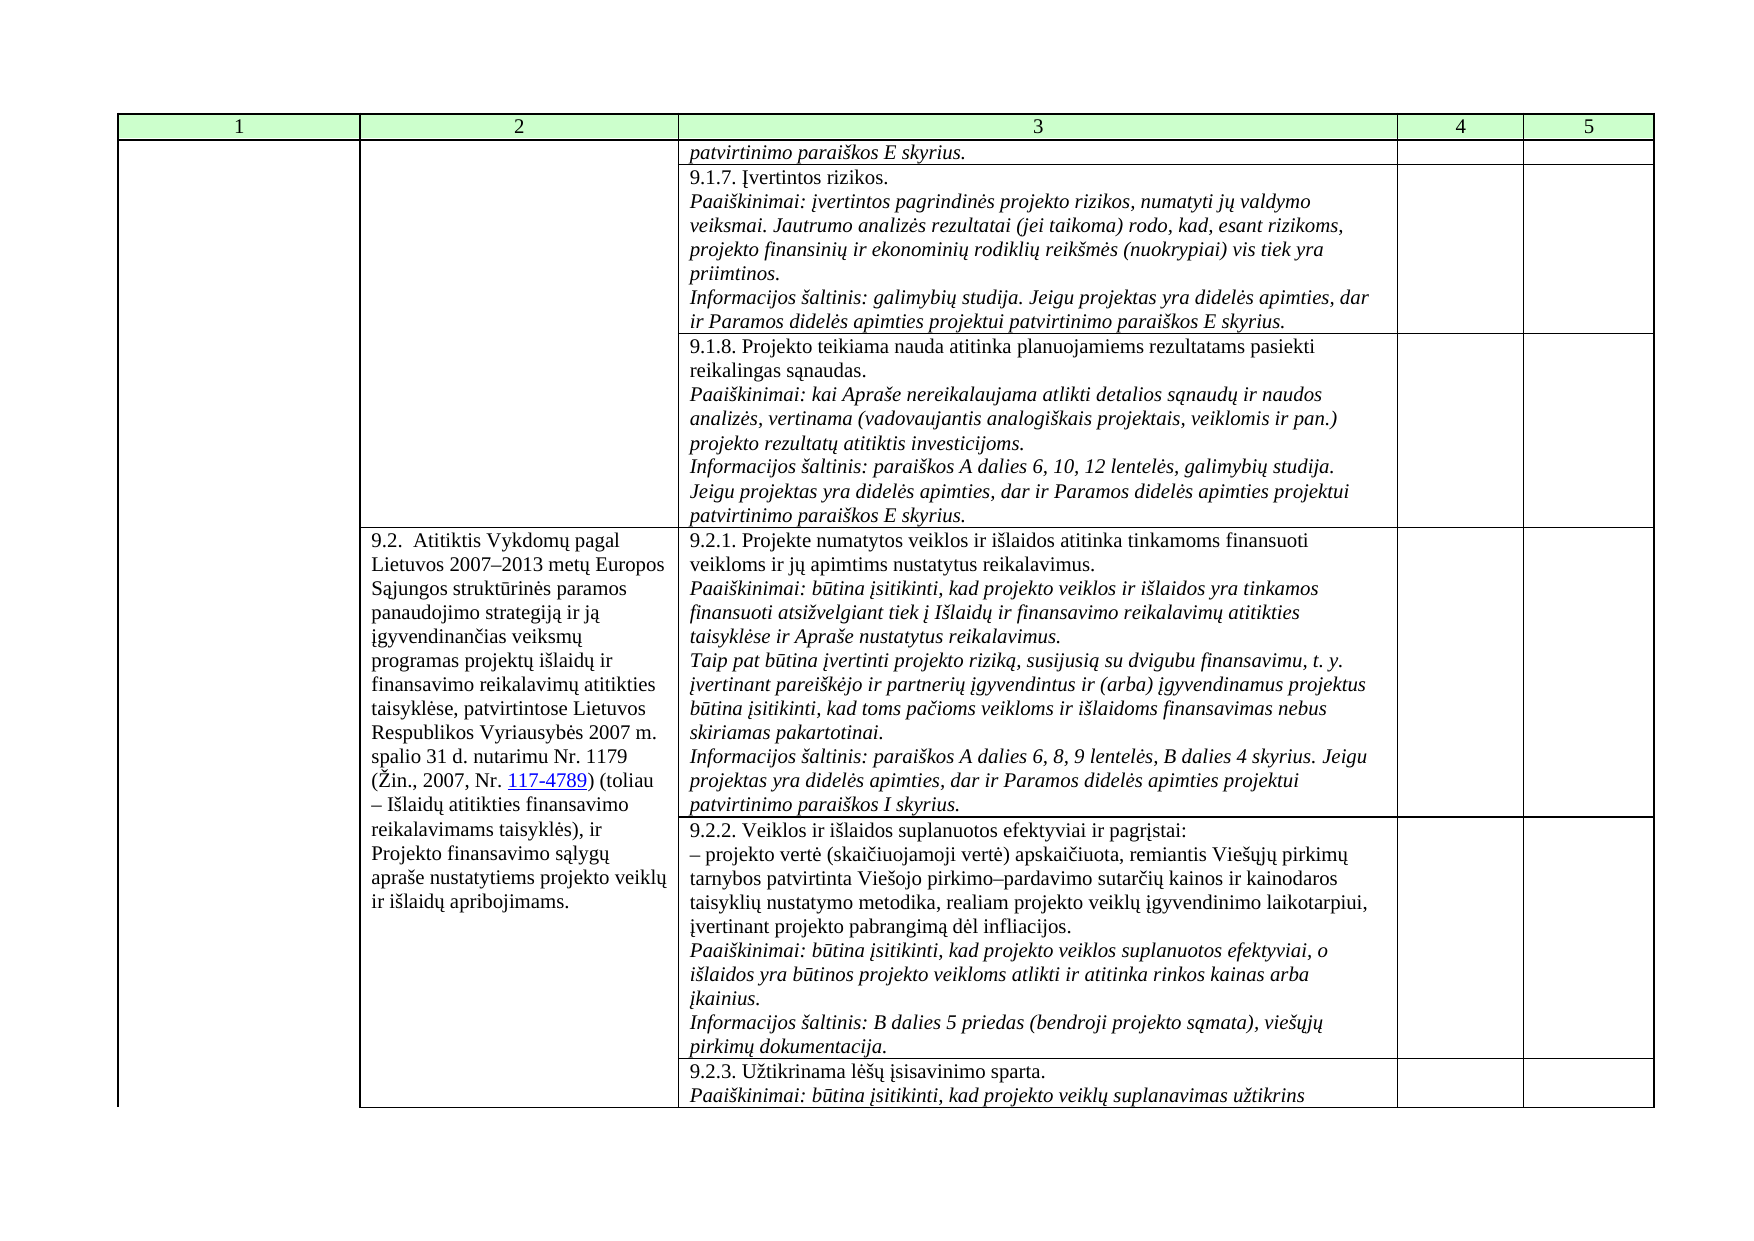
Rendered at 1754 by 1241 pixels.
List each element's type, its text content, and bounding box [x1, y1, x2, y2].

table_cell 9.2.2. Veiklos ir išlaidos suplanuotos efektyviai ir pagrįstai: – projekto vertė (skaičiuojamoji vertė) apskaičiuota, remiantis Viešųjų pirkimų tarnybos patvirtinta Viešojo pirkimo–pardavimo sutarčių kainos ir kainodaros taisyklių nustatymo metodika, realiam projekto veiklų įgyvendinimo laikotarpiui, įvertinant projekto pabrangimą dėl infliacijos. Paaiškinimai: būtina įsitikinti, kad projekto veiklos suplanuotos efektyviai, o išlaidos yra būtinos projekto veikloms atlikti ir atitinka rinkos kainas arba įkainius. Informacijos šaltinis: B dalies 5 priedas (bendroji projekto sąmata), viešųjų pirkimų dokumentacija. [679, 818, 1397, 1058]
table_cell [1524, 1059, 1653, 1107]
table_cell [1398, 334, 1523, 527]
table_cell [361, 141, 678, 527]
table_cell 9.2.3. Užtikrinama lėšų įsisavinimo sparta. Paaiškinimai: būtina įsitikinti, kad projekto veiklų suplanavimas užtikrins [679, 1059, 1397, 1107]
table_cell [1398, 1059, 1523, 1107]
table_cell [1524, 165, 1653, 333]
table_cell 9.1.8. Projekto teikiama nauda atitinka planuojamiems rezultatams pasiekti reikalingas sąnaudas. Paaiškinimai: kai Apraše nereikalaujama atlikti detalios sąnaudų ir naudos analizės, vertinama (vadovaujantis analogiškais projektais, veiklomis ir pan.) projekto rezultatų atitiktis investicijoms. Informacijos šaltinis: paraiškos A dalies 6, 10, 12 lentelės, galimybių studija. Jeigu projektas yra didelės apimties, dar ir Paramos didelės apimties projektui patvirtinimo paraiškos E skyrius. [679, 334, 1397, 527]
table_cell [1398, 141, 1523, 164]
table_cell [1524, 334, 1653, 527]
table_cell [1398, 818, 1523, 1058]
table_cell 9.1.7. Įvertintos rizikos. Paaiškinimai: įvertintos pagrindinės projekto rizikos, numatyti jų valdymo veiksmai. Jautrumo analizės rezultatai (jei taikoma) rodo, kad, esant rizikoms, projekto finansinių ir ekonominių rodiklių reikšmės (nuokrypiai) vis tiek yra priimtinos. Informacijos šaltinis: galimybių studija. Jeigu projektas yra didelės apimties, dar ir Paramos didelės apimties projektui patvirtinimo paraiškos E skyrius. [679, 165, 1397, 333]
table_header 1 [119, 115, 359, 138]
table_header 3 [679, 115, 1397, 138]
table_cell 9.2. Atitiktis Vykdomų pagal Lietuvos 2007–2013 metų Europos Sąjungos struktūrinės paramos panaudojimo strategiją ir ją įgyvendinančias veiksmų programas projektų išlaidų ir finansavimo reikalavimų atitikties taisyklėse, patvirtintose Lietuvos Respublikos Vyriausybės 2007 m. spalio 31 d. nutarimu Nr. 1179 (Žin., 2007, Nr. 117-4789) (toliau – Išlaidų atitikties finansavimo reikalavimams taisyklės), ir Projekto finansavimo sąlygų apraše nustatytiems projekto veiklų ir išlaidų apribojimams. [361, 528, 678, 1107]
table_cell patvirtinimo paraiškos E skyrius. [679, 141, 1397, 164]
table_cell [119, 141, 359, 1107]
table_cell [1524, 528, 1653, 816]
table_cell [1524, 141, 1653, 164]
table_cell [1398, 165, 1523, 333]
table_cell [1398, 528, 1523, 816]
table_header 2 [361, 115, 678, 138]
table_header 5 [1524, 115, 1653, 138]
table_cell [1524, 818, 1653, 1058]
table_header 4 [1398, 115, 1523, 138]
table_cell 9.2.1. Projekte numatytos veiklos ir išlaidos atitinka tinkamoms finansuoti veikloms ir jų apimtims nustatytus reikalavimus. Paaiškinimai: būtina įsitikinti, kad projekto veiklos ir išlaidos yra tinkamos finansuoti atsižvelgiant tiek į Išlaidų ir finansavimo reikalavimų atitikties taisyklėse ir Apraše nustatytus reikalavimus. Taip pat būtina įvertinti projekto riziką, susijusią su dvigubu finansavimu, t. y. įvertinant pareiškėjo ir partnerių įgyvendintus ir (arba) įgyvendinamus projektus būtina įsitikinti, kad toms pačioms veikloms ir išlaidoms finansavimas nebus skiriamas pakartotinai. Informacijos šaltinis: paraiškos A dalies 6, 8, 9 lentelės, B dalies 4 skyrius. Jeigu projektas yra didelės apimties, dar ir Paramos didelės apimties projektui patvirtinimo paraiškos I skyrius. [679, 528, 1397, 816]
